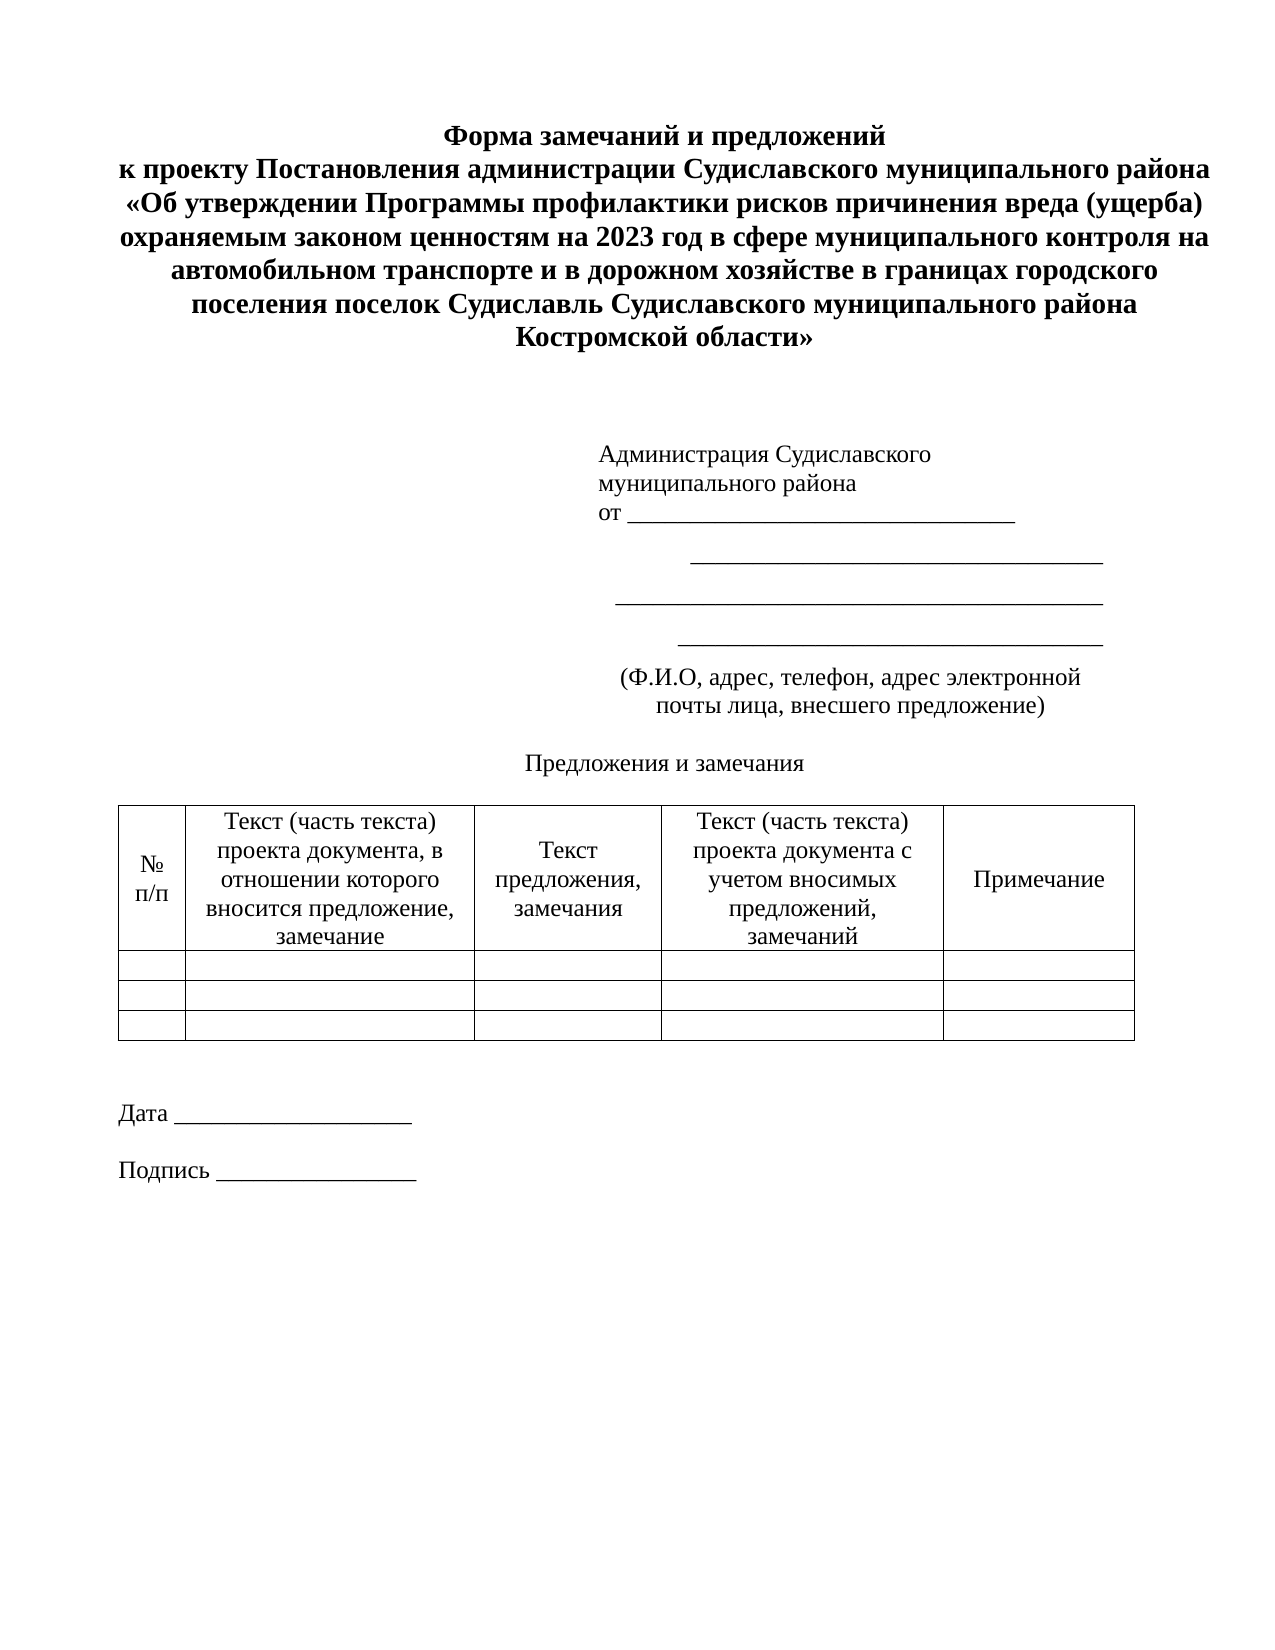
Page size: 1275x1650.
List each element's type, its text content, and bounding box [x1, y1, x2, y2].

table_cell [119, 1011, 185, 1039]
table_header Примечание [944, 806, 1134, 950]
table_cell [107, 662, 587, 719]
text к проекту Постановления администрации Судиславского муниципального района [118, 152, 1211, 185]
text Подпись ________________ [118, 1156, 1211, 1184]
table_cell [944, 981, 1134, 1010]
table_cell [107, 497, 587, 538]
table_cell [186, 951, 474, 980]
table_cell _______________________________________ [587, 579, 1114, 620]
table_cell [662, 1011, 943, 1039]
table_cell [119, 951, 185, 980]
table_cell [475, 981, 661, 1010]
table_header № п/п [119, 806, 185, 950]
table_cell [662, 981, 943, 1010]
table_header Текст предложения, замечания [475, 806, 661, 950]
table_cell [186, 1011, 474, 1039]
text Форма замечаний и предложений [118, 118, 1211, 152]
table_header Администрация Судиславского муниципального района [587, 439, 1114, 497]
table_cell _________________________________ [587, 538, 1114, 579]
text «Об утверждении Программы профилактики рисков причинения вреда (ущерба) охраняемым законом ценностям на 2023 год в сфере муниципального контроля на автомобильном транспорте и в дорожном хозяйстве в границах городского поселения поселок Судиславль Судиславского муниципального района Костромской области» [118, 185, 1211, 353]
text Предложения и замечания [118, 748, 1211, 777]
table_header Текст (часть текста) проекта документа с учетом вносимых предложений, замечаний [662, 806, 943, 950]
table_header Текст (часть текста) проекта документа, в отношении которого вносится предложение, замечание [186, 806, 474, 950]
table_cell [107, 579, 587, 620]
table_cell [119, 981, 185, 1010]
table_cell (Ф.И.О, адрес, телефон, адрес электронной почты лица, внесшего предложение) [587, 662, 1114, 719]
table_cell [944, 951, 1134, 980]
table_cell [662, 951, 943, 980]
table_cell [107, 620, 587, 662]
table_cell [107, 538, 587, 579]
table_cell [475, 951, 661, 980]
table_cell __________________________________ [587, 620, 1114, 662]
table_cell [944, 1011, 1134, 1039]
table_cell [475, 1011, 661, 1039]
table_header [107, 439, 587, 497]
table_cell [186, 981, 474, 1010]
table_cell от _______________________________ [587, 497, 1114, 538]
text Дата ___________________ [118, 1098, 1211, 1127]
